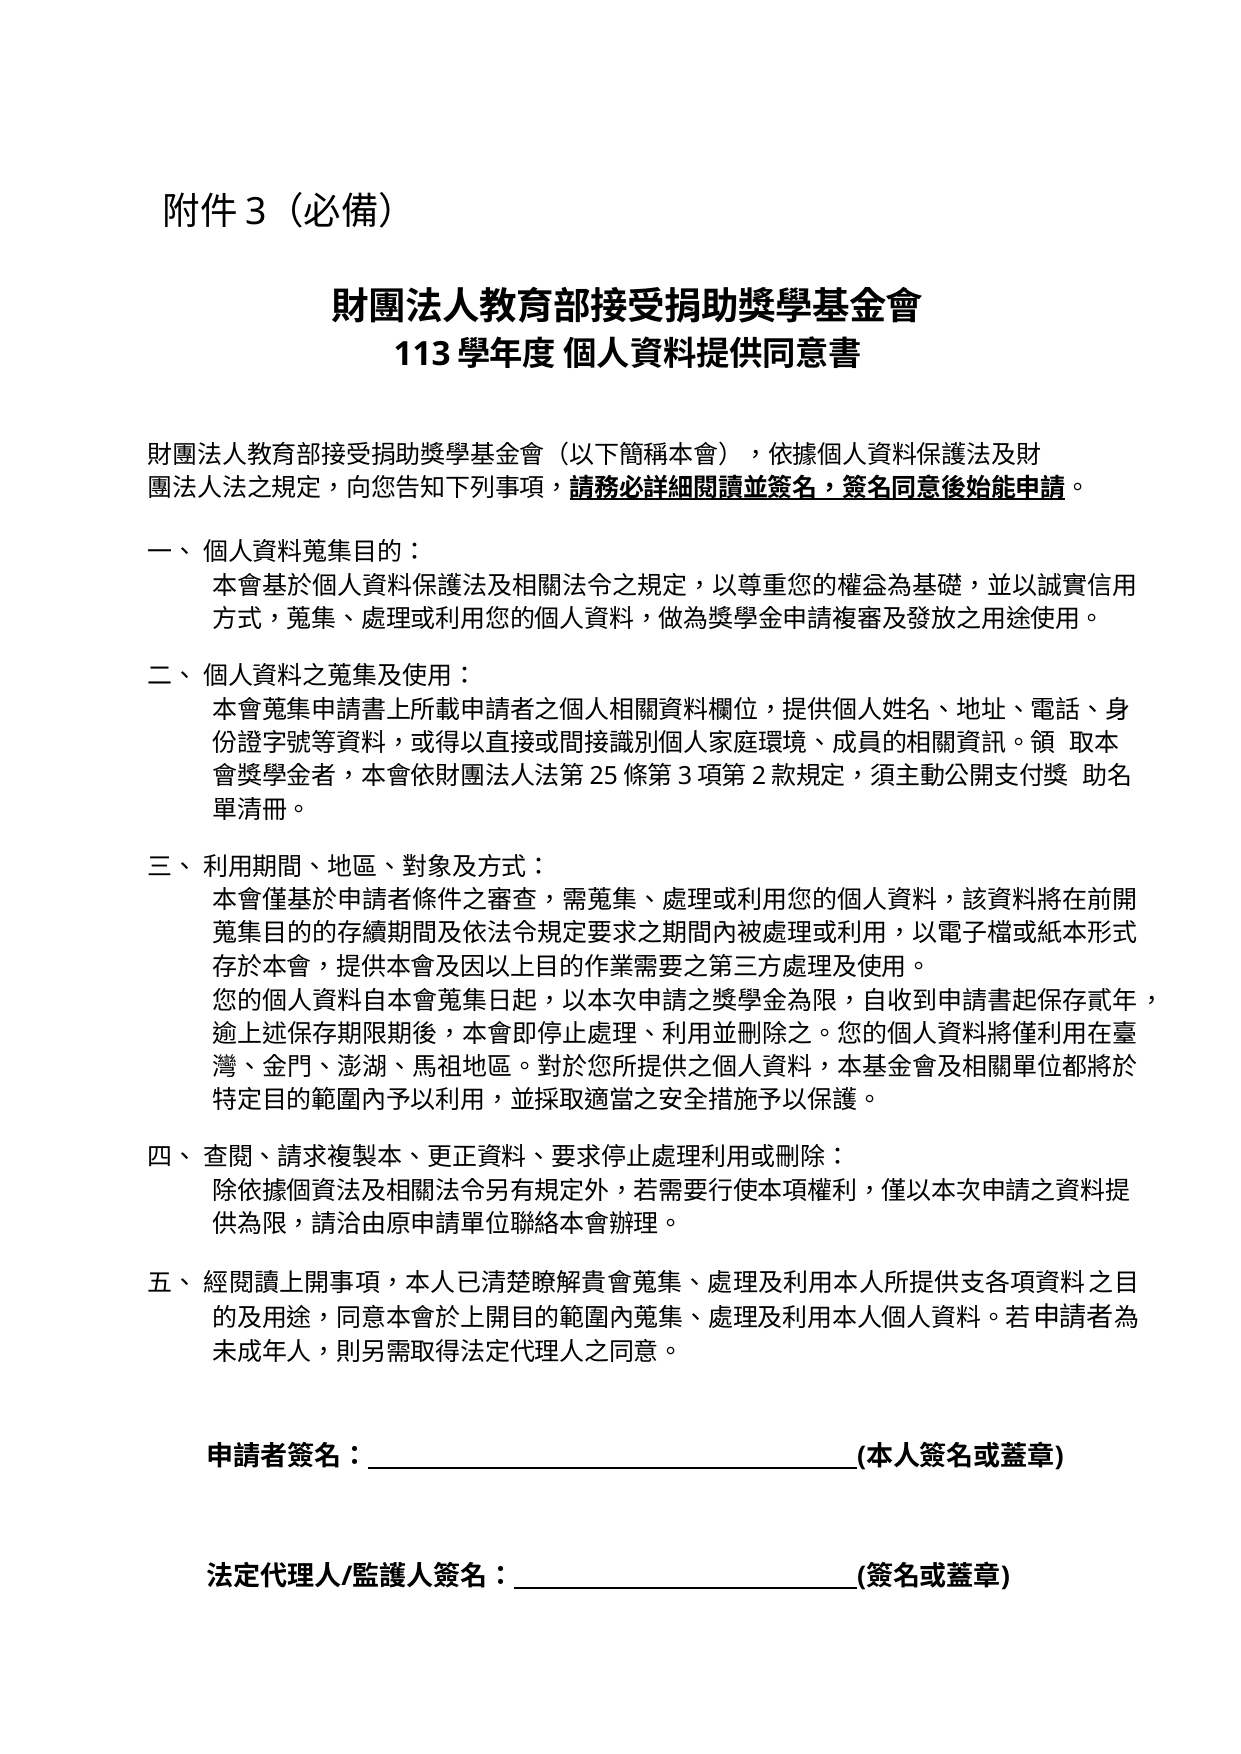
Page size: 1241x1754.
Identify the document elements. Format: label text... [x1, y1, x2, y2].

text 四、 查閱、請求複製本、更正資料、要求停止處理利用或刪除： [148, 1139, 1139, 1173]
text 本會僅基於申請者條件之審查，需蒐集、處理或利用您的個人資料，該資料將在前開蒐集目的的存續期間及依法令規定要求之期間內被處理或利用，以電子檔或紙本形式存於本會，提供本會及因以上目的作業需要之第三方處理及使用。 [212, 882, 1139, 982]
text 您的個人資料自本會蒐集日起，以本次申請之獎學金為限，自收到申請書起保存貳年，逾上述保存期限期後，本會即停止處理、利用並刪除之。您的個人資料將僅利用在臺灣、金門、澎湖、馬祖地區。對於您所提供之個人資料，本基金會及相關單位都將於特定目的範圍內予以利用，並採取適當之安全措施予以保護。 [212, 983, 1139, 1116]
text 本會基於個人資料保護法及相關法令之規定，以尊重您的權益為基礎，並以誠實信用方式，蒐集、處理或利用您的個人資料，做為獎學金申請複審及發放之用途使用。 [212, 568, 1139, 635]
text 附件3（必備） [162, 181, 1134, 235]
text 除依據個資法及相關法令另有規定外，若需要行使本項權利，僅以本次申請之資料提供為限，請洽由原申請單位聯絡本會辦理。 [212, 1173, 1139, 1240]
text 一、 個人資料蒐集目的： [148, 534, 1134, 567]
text 法定代理人/監護人簽名： (簽名或蓋章) [207, 1554, 1134, 1593]
text 三、 利用期間、地區、對象及方式： [148, 848, 1139, 882]
text 本會蒐集申請書上所載申請者之個人相關資料欄位，提供個人姓名、地址、電話、身份證字號等資料，或得以直接或間接識別個人家庭環境、成員的相關資訊。領 取本會獎學金者，本會依財團法人法第25條第3項第2款規定，須主動公開支付獎 助名單清冊。 [212, 692, 1139, 825]
text 申請者簽名： (本人簽名或蓋章) [207, 1434, 1134, 1473]
text 二、 個人資料之蒐集及使用： [148, 657, 1139, 691]
subtitle 財團法人教育部接受捐助獎學基金會 [135, 279, 1120, 330]
subtitle 113學年度 個人資料提供同意書 [135, 330, 1120, 375]
text 五、 經閱讀上開事項，本人已清楚瞭解貴會蒐集、處理及利用本人所提供支各項資料之目的及用途，同意本會於上開目的範圍內蒐集、處理及利用本人個人資料。若申請者為未成年人，則另需取得法定代理人之同意。 [147, 1264, 1139, 1367]
text 財團法人教育部接受捐助獎學基金會（以下簡稱本會），依據個人資料保護法及財團法人法之規定，向您告知下列事項，請務必詳細閱讀並簽名，簽名同意後始能申請。 [148, 437, 1065, 504]
